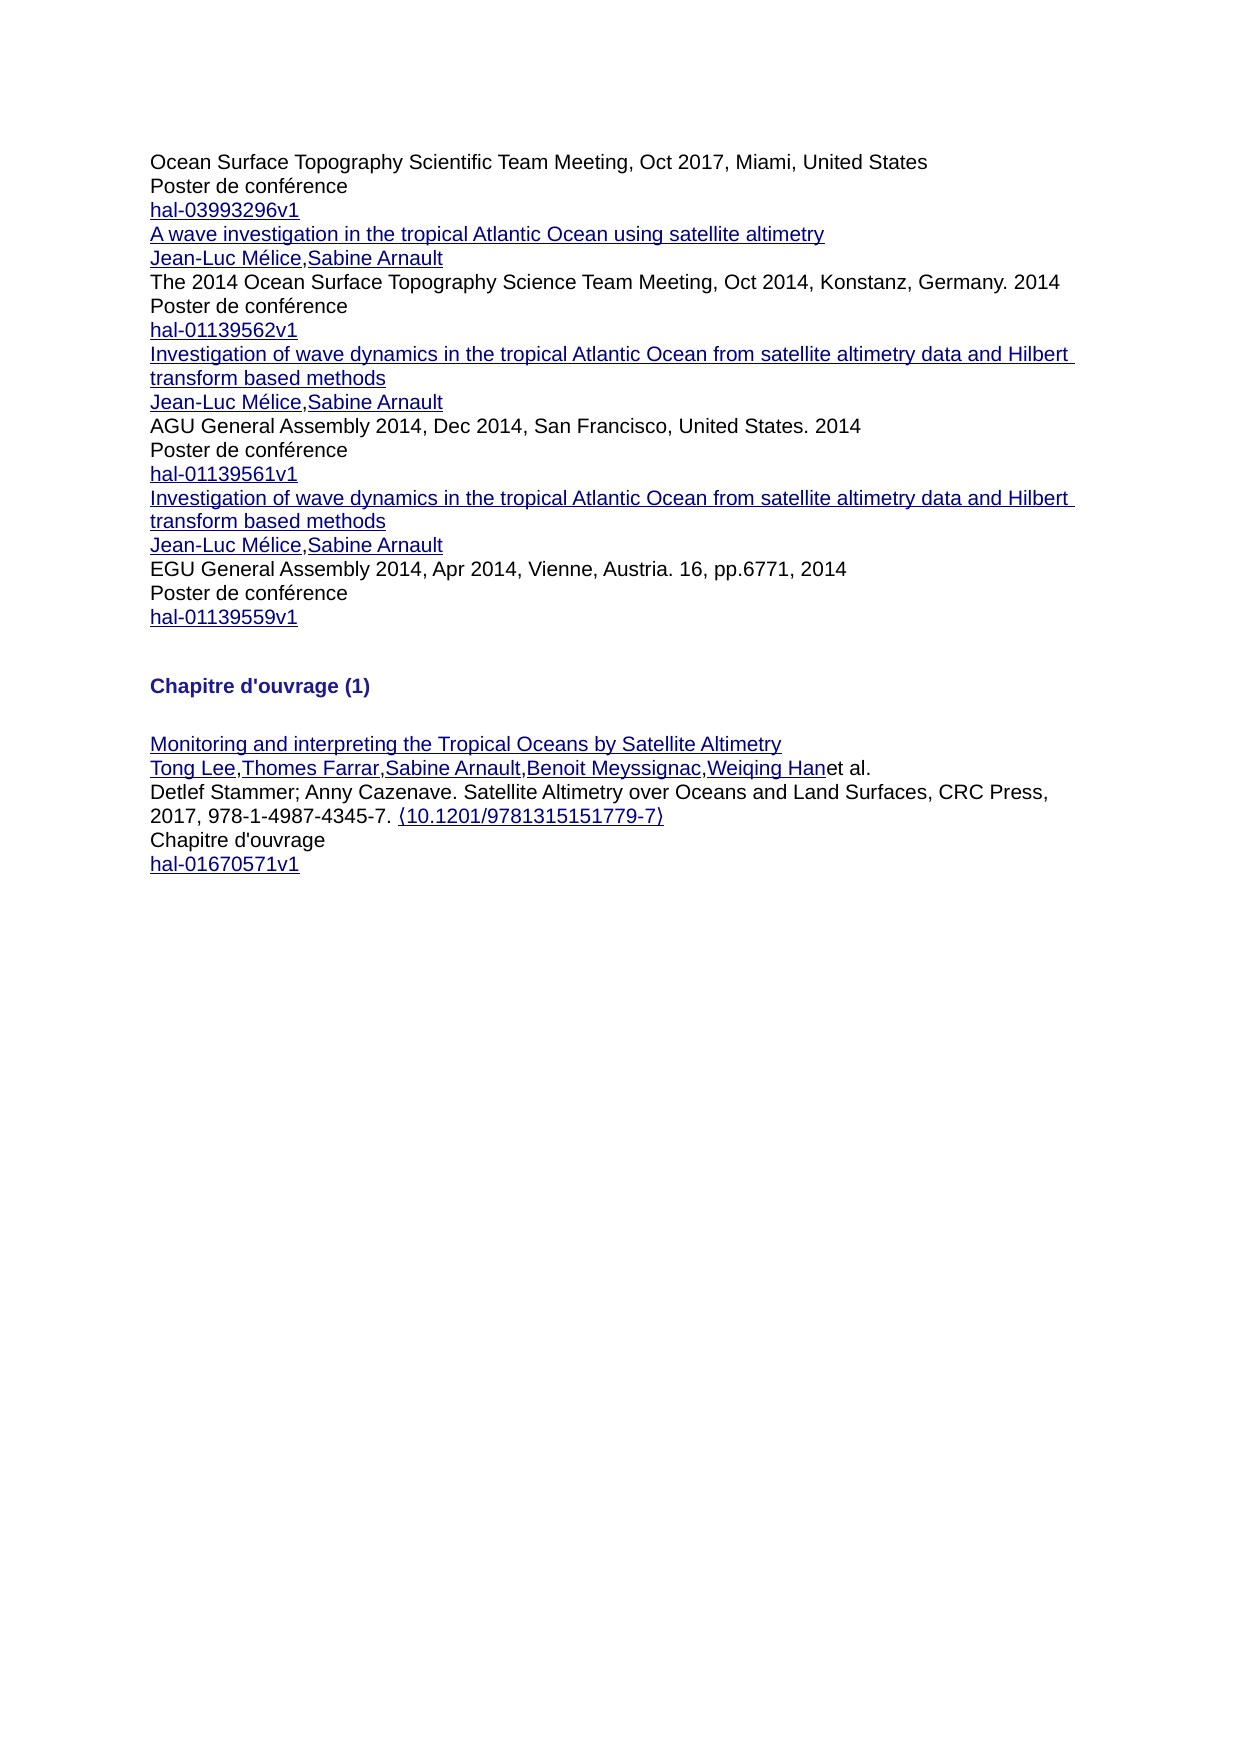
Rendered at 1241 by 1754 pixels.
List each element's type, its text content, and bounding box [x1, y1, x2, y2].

table_cell Investigation of wave dynamics in the tropical Atlantic Ocean from satellite altimetry data and Hilbert transform based methods Jean-Luc Mélice,Sabine Arnault EGU General Assembly 2014, Apr 2014, Vienne, Austria. 16, pp.6771, 2014 Poster de conférence hal-01139559v1 [150, 485, 1090, 629]
subtitle Chapitre d'ouvrage (1) [150, 674, 1090, 698]
table_cell Ocean Surface Topography Scientific Team Meeting, Oct 2017, Miami, United States Poster de conférence hal-03993296v1 [150, 150, 1090, 222]
table_cell A wave investigation in the tropical Atlantic Ocean using satellite altimetry Jean-Luc Mélice,Sabine Arnault The 2014 Ocean Surface Topography Science Team Meeting, Oct 2014, Konstanz, Germany. 2014 Poster de conférence hal-01139562v1 [150, 222, 1090, 342]
table_header Monitoring and interpreting the Tropical Oceans by Satellite Altimetry Tong Lee,Thomes Farrar,Sabine Arnault,Benoit Meyssignac,Weiqing Hanet al. Detlef Stammer; Anny Cazenave. Satellite Altimetry over Oceans and Land Surfaces, CRC Press, 2017, 978-1-4987-4345-7. ⟨10.1201/9781315151779-7⟩ Chapitre d'ouvrage hal-01670571v1 [150, 732, 1090, 876]
table_cell Investigation of wave dynamics in the tropical Atlantic Ocean from satellite altimetry data and Hilbert transform based methods Jean-Luc Mélice,Sabine Arnault AGU General Assembly 2014, Dec 2014, San Francisco, United States. 2014 Poster de conférence hal-01139561v1 [150, 342, 1090, 485]
